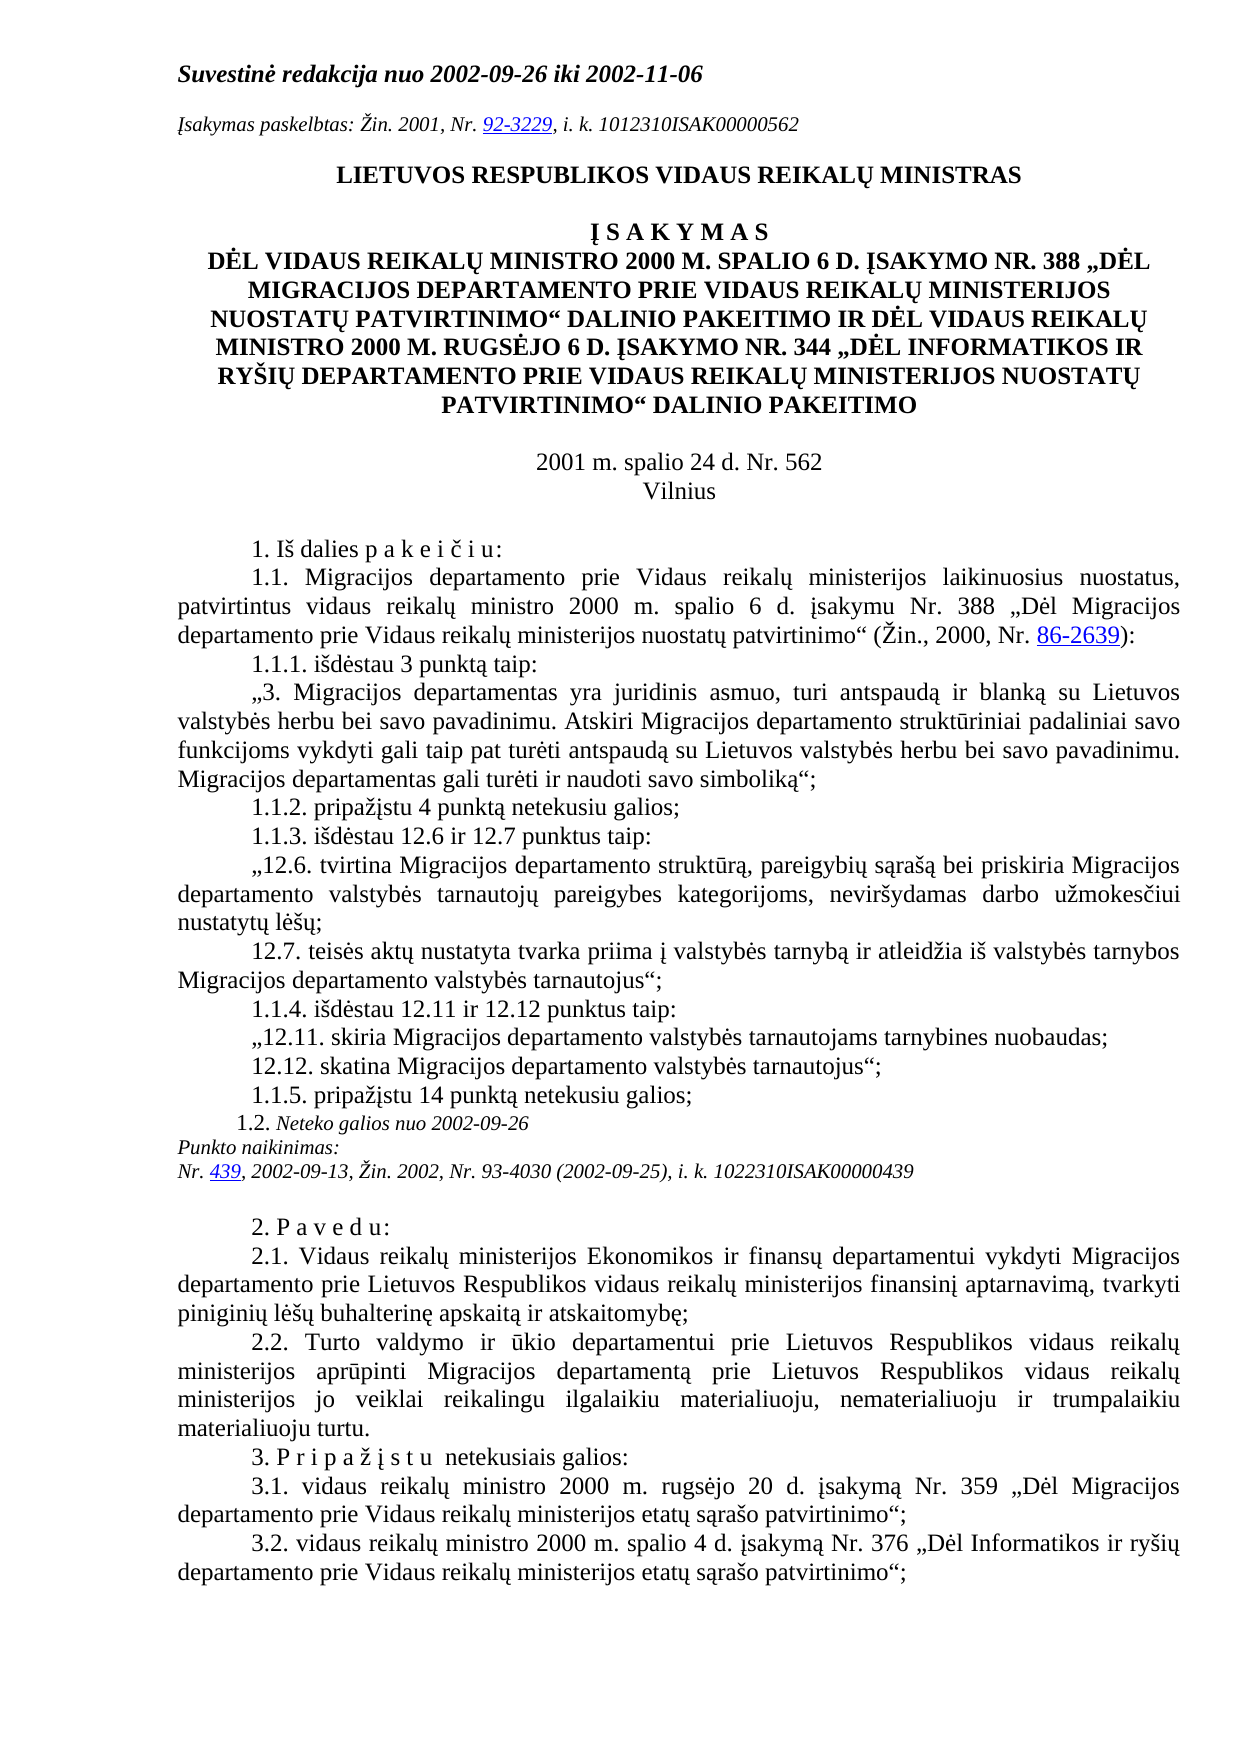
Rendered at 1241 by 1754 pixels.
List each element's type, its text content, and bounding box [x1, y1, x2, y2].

text Vilnius [177, 476, 1181, 505]
text 2.1. Vidaus reikalų ministerijos Ekonomikos ir finansų departamentui vykdyti Migracijos departamento prie Lietuvos Respublikos vidaus reikalų ministerijos finansinį aptarnavimą, tvarkyti piniginių lėšų buhalterinę apskaitą ir atskaitomybę; [177, 1241, 1181, 1327]
text LIETUVOS RESPUBLIKOS VIDAUS REIKALŲ MINISTRAS [177, 160, 1181, 189]
text 1.1.3. išdėstau 12.6 ir 12.7 punktus taip: [177, 821, 1181, 850]
text 12.7. teisės aktų nustatyta tvarka priima į valstybės tarnybą ir atleidžia iš valstybės tarnybos Migracijos departamento valstybės tarnautojus“; [177, 936, 1181, 994]
text 3.1. vidaus reikalų ministro 2000 m. rugsėjo 20 d. įsakymą Nr. 359 „Dėl Migracijos departamento prie Vidaus reikalų ministerijos etatų sąrašo patvirtinimo“; [177, 1471, 1181, 1528]
text DĖL VIDAUS REIKALŲ MINISTRO 2000 M. SPALIO 6 D. ĮSAKYMO NR. 388 „DĖL MIGRACIJOS DEPARTAMENTO PRIE VIDAUS REIKALŲ MINISTERIJOS NUOSTATŲ PATVIRTINIMO“ DALINIO PAKEITIMO IR DĖL VIDAUS REIKALŲ MINISTRO 2000 M. RUGSĖJO 6 D. ĮSAKYMO NR. 344 „DĖL INFORMATIKOS IR RYŠIŲ DEPARTAMENTO PRIE VIDAUS REIKALŲ MINISTERIJOS NUOSTATŲ PATVIRTINIMO“ DALINIO PAKEITIMO [177, 246, 1181, 419]
text Įsakymas paskelbtas: Žin. 2001, Nr. 92-3229, i. k. 1012310ISAK00000562 [177, 112, 1181, 136]
text 1.2. Neteko galios nuo 2002-09-26 [177, 1109, 1181, 1135]
text 1.1.1. išdėstau 3 punktą taip: [177, 649, 1181, 677]
text Punkto naikinimas: [177, 1135, 1181, 1159]
text 1.1.2. pripažįstu 4 punktą netekusiu galios; [177, 792, 1181, 821]
text 1.1.4. išdėstau 12.11 ir 12.12 punktus taip: [177, 994, 1181, 1022]
text Suvestinė redakcija nuo 2002-09-26 iki 2002-11-06 [177, 59, 1181, 88]
text Į S A K Y M A S [177, 217, 1181, 246]
text 3.2. vidaus reikalų ministro 2000 m. spalio 4 d. įsakymą Nr. 376 „Dėl Informatikos ir ryšių departamento prie Vidaus reikalų ministerijos etatų sąrašo patvirtinimo“; [177, 1528, 1181, 1586]
text „3. Migracijos departamentas yra juridinis asmuo, turi antspaudą ir blanką su Lietuvos valstybės herbu bei savo pavadinimu. Atskiri Migracijos departamento struktūriniai padaliniai savo funkcijoms vykdyti gali taip pat turėti antspaudą su Lietuvos valstybės herbu bei savo pavadinimu. Migracijos departamentas gali turėti ir naudoti savo simboliką“; [177, 677, 1181, 792]
text 12.12. skatina Migracijos departamento valstybės tarnautojus“; [177, 1051, 1181, 1080]
text 2.2. Turto valdymo ir ūkio departamentui prie Lietuvos Respublikos vidaus reikalų ministerijos aprūpinti Migracijos departamentą prie Lietuvos Respublikos vidaus reikalų ministerijos jo veiklai reikalingu ilgalaikiu materialiuoju, nematerialiuoju ir trumpalaikiu materialiuoju turtu. [177, 1327, 1181, 1442]
text 2001 m. spalio 24 d. Nr. 562 [177, 447, 1181, 476]
text 3. Pripažįstu netekusiais galios: [177, 1442, 1181, 1471]
text „12.6. tvirtina Migracijos departamento struktūrą, pareigybių sąrašą bei priskiria Migracijos departamento valstybės tarnautojų pareigybes kategorijoms, neviršydamas darbo užmokesčiui nustatytų lėšų; [177, 850, 1181, 936]
text Nr. 439, 2002-09-13, Žin. 2002, Nr. 93-4030 (2002-09-25), i. k. 1022310ISAK00000439 [177, 1159, 1181, 1183]
text 1. Iš dalies pakeičiu: [177, 534, 1181, 562]
text 1.1.5. pripažįstu 14 punktą netekusiu galios; [177, 1080, 1181, 1109]
text „12.11. skiria Migracijos departamento valstybės tarnautojams tarnybines nuobaudas; [177, 1022, 1181, 1051]
text 2. Pavedu: [177, 1212, 1181, 1241]
text 1.1. Migracijos departamento prie Vidaus reikalų ministerijos laikinuosius nuostatus, patvirtintus vidaus reikalų ministro 2000 m. spalio 6 d. įsakymu Nr. 388 „Dėl Migracijos departamento prie Vidaus reikalų ministerijos nuostatų patvirtinimo“ (Žin., 2000, Nr. 86-2639): [177, 562, 1181, 649]
